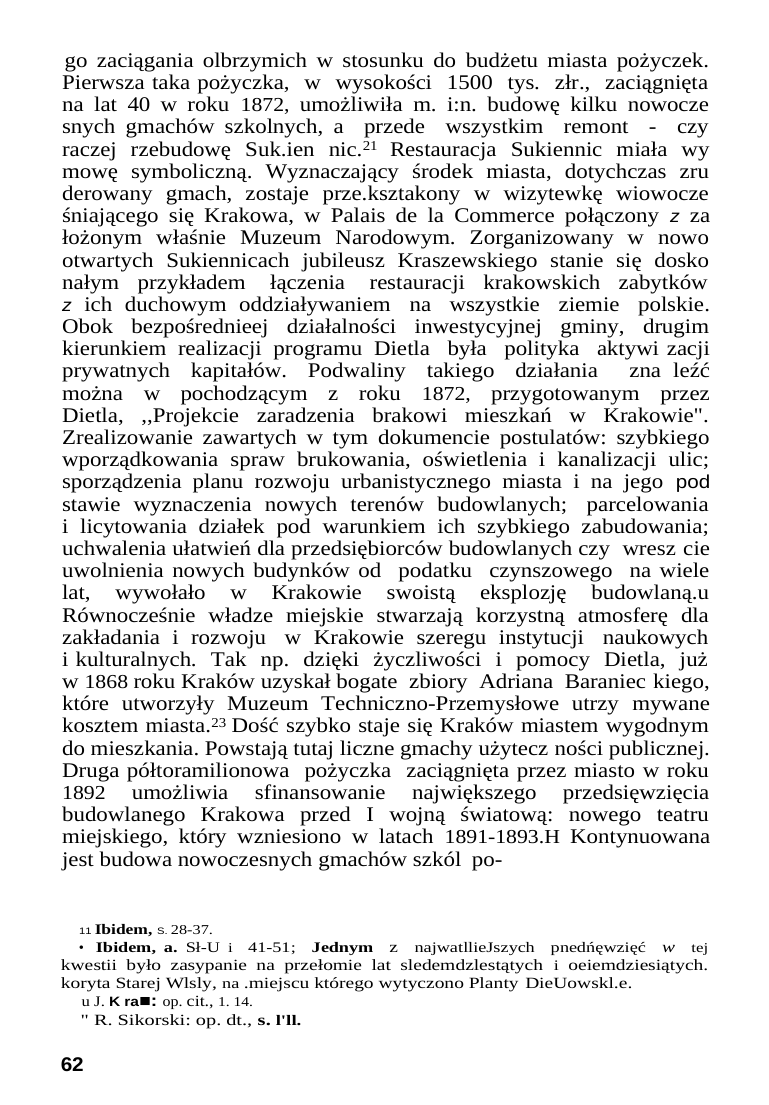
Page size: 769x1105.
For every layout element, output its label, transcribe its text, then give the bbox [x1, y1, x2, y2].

text " R. Sikorski: op. dt., s. l'll. [80, 1010, 710, 1028]
text 11 Ibidem, S. 28-37. [79, 921, 710, 937]
text u J. K ra■: op. cit., 1. 14. [81, 992, 710, 1010]
text 62 [61, 1053, 86, 1076]
list Ibidem, a. Sł-U i 41-51; Jednym z najwatllieJszych pnedńęwzięć w tej kwestii było zasypanie na przełomie lat sledemdzlestątych i oeiemdziesiątych. koryta Starej Wlsly, na .miejscu którego wytyczono Planty DieUowskl.e. [61, 938, 708, 992]
text go zaciągania olbrzymich w stosunku do budżetu miasta pożyczek. Pierwsza taka pożyczka, w wysokości 1500 tys. złr., zaciągnięta na lat 40 w roku 1872, umożliwiła m. i:n. budowę kilku nowocze­ snych gmachów szkolnych, a przede wszystkim remont - czy raczej rzebudowę Suk.ien nic.21 Restauracja Sukiennic miała wy­ mowę symboliczną. Wyznaczający środek miasta, dotychczas zru­ derowany gmach, zostaje prze.ksztakony w wizytewkę wiowocze­ śniającego się Krakowa, w Palais de la Commerce połączony z za­ łożonym właśnie Muzeum Narodowym. Zorganizowany w nowo­ otwartych Sukiennicach jubileusz Kraszewskiego stanie się dosko­ nałym przykładem łączenia restauracji krakowskich zabytków z ich duchowym oddziaływaniem na wszystkie ziemie polskie. Obok bezpośrednieej działalności inwestycyjnej gminy, drugim kierunkiem realizacji programu Dietla była polityka aktywi­ zacji prywatnych kapitałów. Podwaliny takiego działania zna­ leźć można w pochodzącym z roku 1872, przygotowanym przez Dietla, ,,Projekcie zaradzenia brakowi mieszkań w Krakowie". Zrealizowanie zawartych w tym dokumencie postulatów: szybkiego wporządkowania spraw brukowania, oświetlenia i kanalizacji ulic; sporządzenia planu rozwoju urbanistycznego miasta i na jego pod­ stawie wyznaczenia nowych terenów budowlanych; parcelowania i licytowania działek pod warunkiem ich szybkiego zabudowania; uchwalenia ułatwień dla przedsiębiorców budowlanych czy wresz­ cie uwolnienia nowych budynków od podatku czynszowego na wiele lat, wywołało w Krakowie swoistą eksplozję budowlaną.u Równocześnie władze miejskie stwarzają korzystną atmosferę dla zakładania i rozwoju w Krakowie szeregu instytucji naukowych i kulturalnych. Tak np. dzięki życzliwości i pomocy Dietla, już w 1868 roku Kraków uzyskał bogate zbiory Adriana Baraniec­ kiego, które utworzyły Muzeum Techniczno-Przemysłowe utrzy­ mywane kosztem miasta.23 Dość szybko staje się Kraków miastem wygodnym do mieszkania. Powstają tutaj liczne gmachy użytecz­ ności publicznej. Druga półtoramilionowa pożyczka zaciągnięta przez miasto w roku 1892 umożliwia sfinansowanie największego przedsięwzięcia budowlanego Krakowa przed I wojną światową: nowego teatru miejskiego, który wzniesiono w latach 1891-1893.H Kontynuowana jest budowa nowoczesnych gmachów szkól po- [62, 50, 710, 871]
